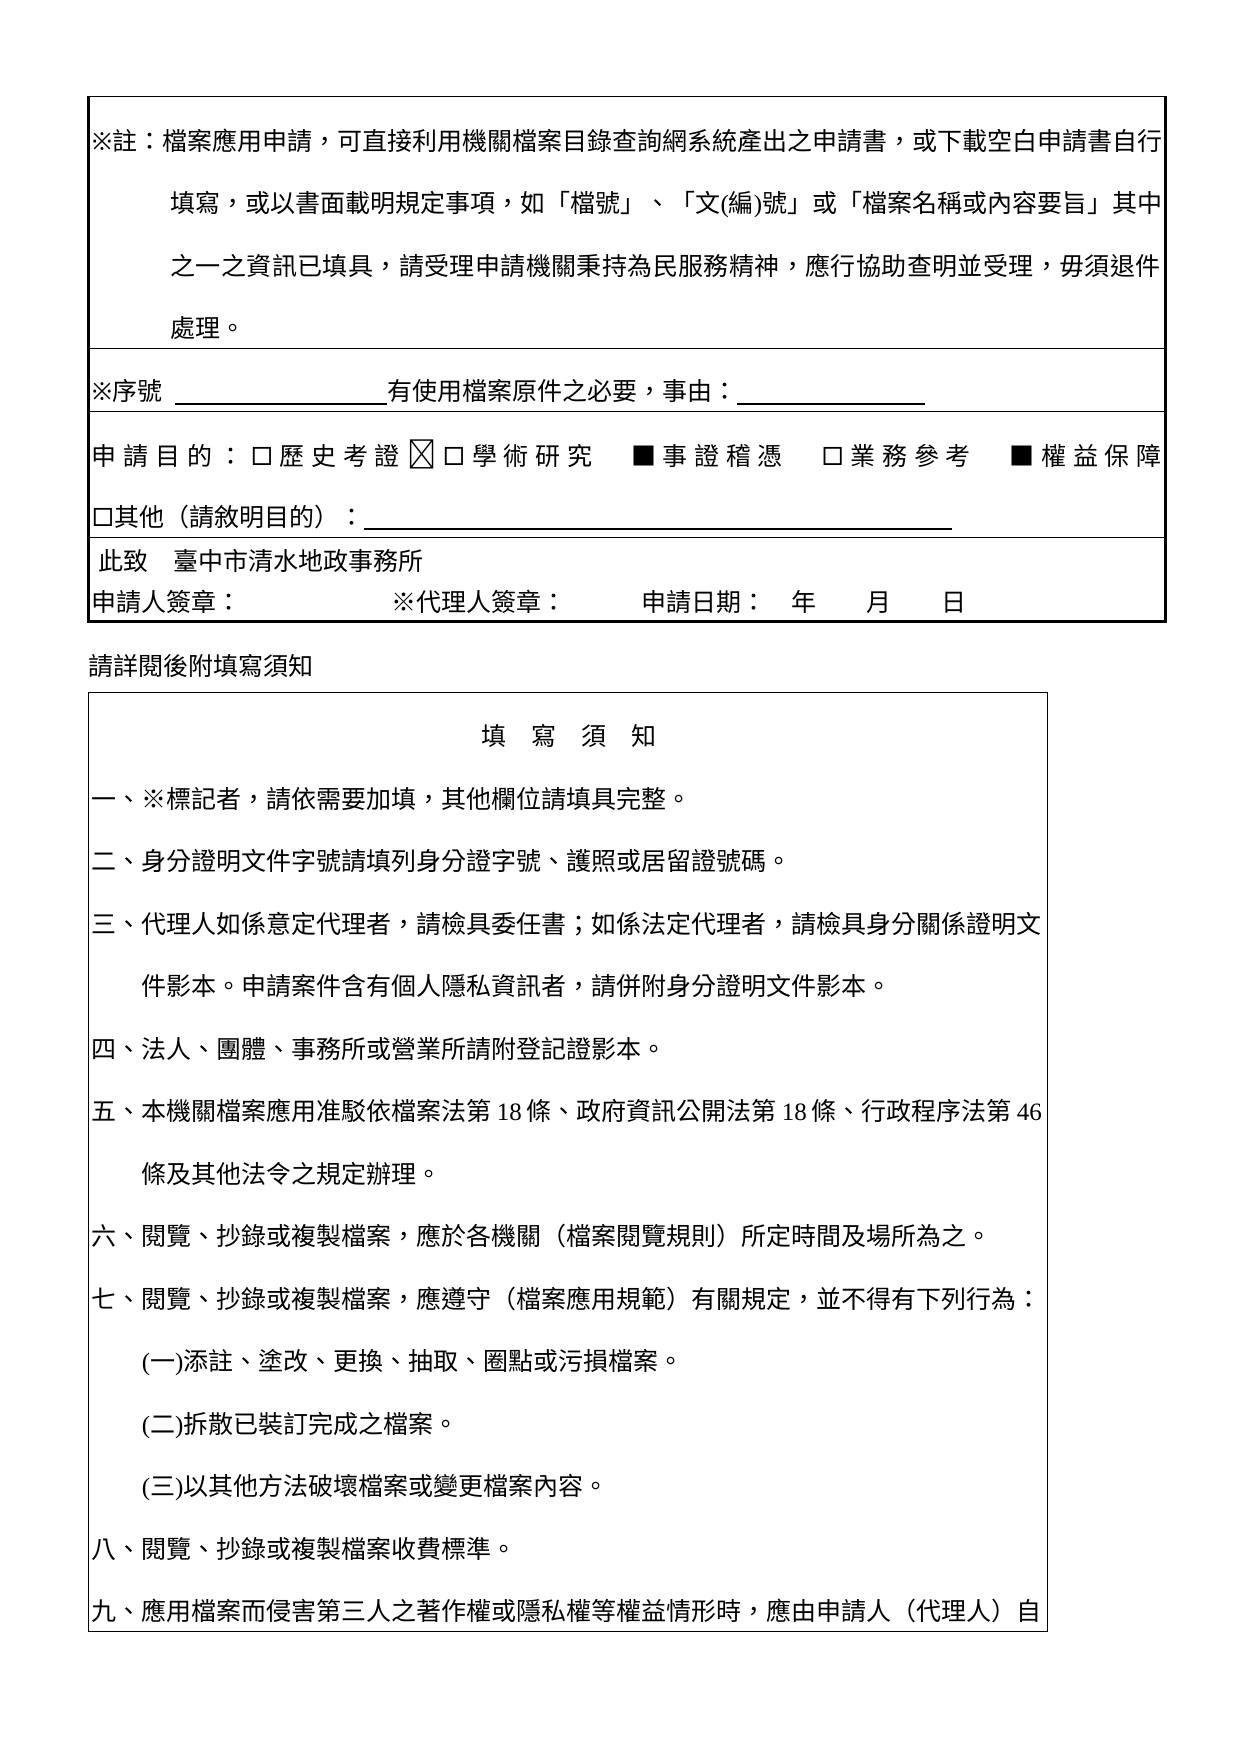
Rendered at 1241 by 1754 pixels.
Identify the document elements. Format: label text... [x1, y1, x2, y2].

table_cell 此致 臺中市清水地政事務所 申請人簽章： ※代理人簽章： 申請日期： 年 月 日 [90, 538, 1164, 620]
table_cell 申請目的：歷史考證學術研究 ■事證稽憑 業務參考 ■權益保障 其他（請敘明目的）： [90, 412, 1164, 536]
table_cell ※註：檔案應用申請，可直接利用機關檔案目錄查詢網系統產出之申請書，或下載空白申請書自行填寫，或以書面載明規定事項，如「檔號」、「文(編)號」或「檔案名稱或內容要旨」其中之一之資訊已填具，請受理申請機關秉持為民服務精神，應行協助查明並受理，毋須退件處理。 [90, 97, 1164, 348]
table_header 填 寫 須 知 一、※標記者，請依需要加填，其他欄位請填具完整。 二、身分證明文件字號請填列身分證字號、護照或居留證號碼。 三、代理人如係意定代理者，請檢具委任書；如係法定代理者，請檢具身分關係證明文件影本。申請案件含有個人隱私資訊者，請併附身分證明文件影本。 四、法人、團體、事務所或營業所請附登記證影本。 五、本機關檔案應用准駁依檔案法第18條、政府資訊公開法第18條、行政程序法第46條及其他法令之規定辦理。 六、閱覽、抄錄或複製檔案，應於各機關（檔案閱覽規則）所定時間及場所為之。 七、閱覽、抄錄或複製檔案，應遵守（檔案應用規範）有關規定，並不得有下列行為： (一)添註、塗改、更換、抽取、圈點或污損檔案。 (二)拆散已裝訂完成之檔案。 (三)以其他方法破壞檔案或變更檔案內容。 八、閱覽、抄錄或複製檔案收費標準。 九、應用檔案而侵害第三人之著作權或隱私權等權益情形時，應由申請人（代理人）自 [89, 693, 1047, 1631]
table_cell ※序號 有使用檔案原件之必要，事由： [90, 349, 1164, 411]
text 請詳閱後附填寫須知 [89, 623, 1165, 686]
